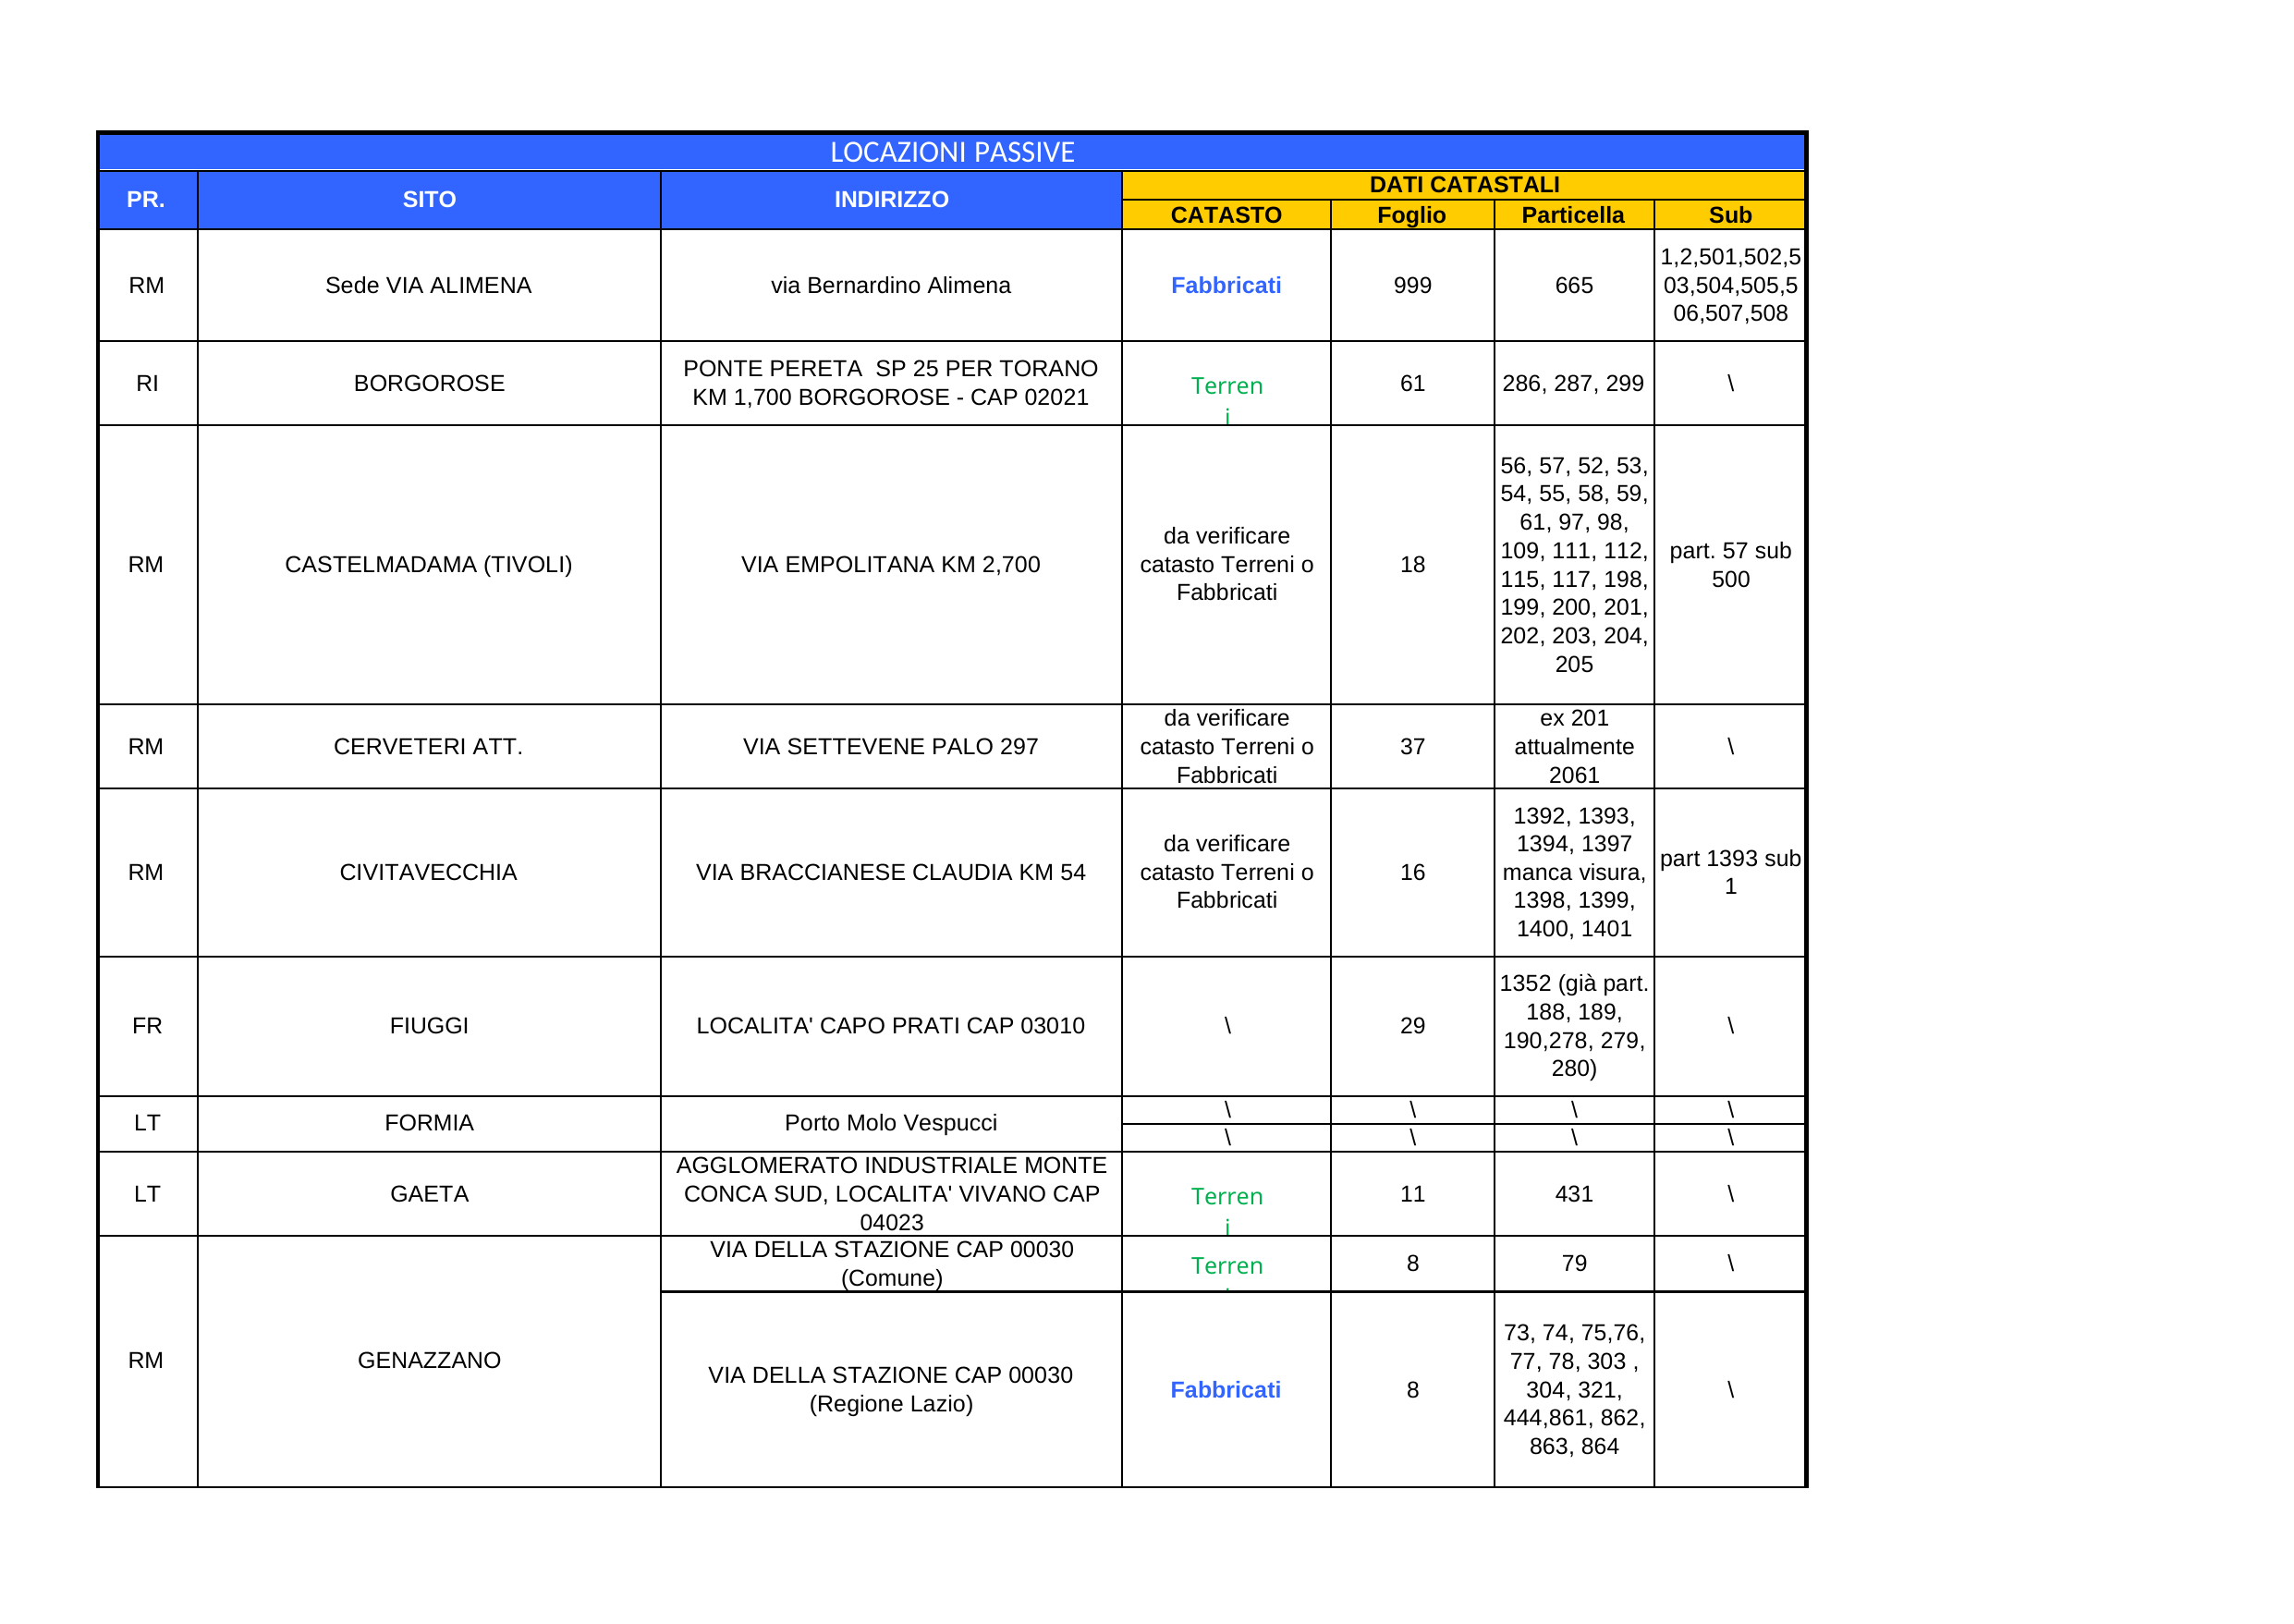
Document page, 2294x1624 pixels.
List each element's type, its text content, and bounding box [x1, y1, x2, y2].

table_cell VIA BRACCIANESE CLAUDIA KM 54 [662, 789, 1121, 955]
table_cell \ [1655, 1153, 1804, 1235]
table_cell 16 [1332, 789, 1494, 955]
table_cell Sub [1655, 201, 1804, 228]
table_cell 8 [1332, 1237, 1494, 1290]
table_cell CERVETERI ATT. [199, 705, 660, 788]
table_cell 18 [1332, 426, 1494, 703]
table_cell Fabbricati [1123, 1293, 1330, 1486]
table_cell Terreni [1123, 1153, 1330, 1235]
table_cell part. 57 sub 500 [1655, 426, 1804, 703]
table_cell VIA EMPOLITANA KM 2,700 [662, 426, 1121, 703]
table_cell 56, 57, 52, 53, 54, 55, 58, 59, 61, 97, 98, 109, 111, 112, 115, 117, 198, 199, 200, 201, 202, 203, 204, 205 [1495, 426, 1653, 703]
table_cell 1352 (già part. 188, 189, 190,278, 279, 280) [1495, 958, 1653, 1095]
table_cell BORGOROSE [199, 342, 660, 424]
table_cell RM [100, 426, 197, 703]
table_cell LT [100, 1153, 197, 1235]
table_cell da verificare catasto Terreni o Fabbricati [1123, 426, 1330, 703]
table_cell 999 [1332, 230, 1494, 340]
table_cell INDIRIZZO [662, 172, 1121, 228]
table_cell \ [1655, 705, 1804, 788]
table_cell ex 201 attualmente 2061 [1495, 705, 1653, 788]
table_cell \ [1332, 1125, 1494, 1151]
table_cell GENAZZANO [199, 1237, 660, 1486]
table_cell 11 [1332, 1153, 1494, 1235]
table_cell DATI CATASTALI [1123, 172, 1804, 199]
table_cell \ [1655, 342, 1804, 424]
table_cell 61 [1332, 342, 1494, 424]
table_cell PONTE PERETA SP 25 PER TORANO KM 1,700 BORGOROSE - CAP 02021 [662, 342, 1121, 424]
table_cell 1392, 1393, 1394, 1397 manca visura, 1398, 1399, 1400, 1401 [1495, 789, 1653, 955]
table_cell Fabbricati [1123, 230, 1330, 340]
table_cell Terreni [1123, 342, 1330, 424]
table_cell \ [1123, 1097, 1330, 1123]
table_cell Foglio [1332, 201, 1494, 228]
table_cell LOCALITA' CAPO PRATI CAP 03010 [662, 958, 1121, 1095]
table_cell 665 [1495, 230, 1653, 340]
table_cell 79 [1495, 1237, 1653, 1290]
table_cell AGGLOMERATO INDUSTRIALE MONTE CONCA SUD, LOCALITA' VIVANO CAP 04023 [662, 1153, 1121, 1235]
table_cell RM [100, 789, 197, 955]
table_cell 1,2,501,502,5 03,504,505,5 06,507,508 [1655, 230, 1804, 340]
table_cell \ [1655, 1237, 1804, 1290]
table_cell \ [1123, 1125, 1330, 1151]
table_cell \ [1123, 958, 1330, 1095]
table_cell RM [100, 1237, 197, 1486]
table_cell CASTELMADAMA (TIVOLI) [199, 426, 660, 703]
table_cell 431 [1495, 1153, 1653, 1235]
table_cell RM [100, 705, 197, 788]
table_cell da verificare catasto Terreni o Fabbricati [1123, 705, 1330, 788]
table_cell SITO [199, 172, 660, 228]
table_cell RM [100, 230, 197, 340]
table_cell \ [1655, 958, 1804, 1095]
table_cell CATASTO [1123, 201, 1330, 228]
table_cell GAETA [199, 1153, 660, 1235]
table_cell PR. [100, 172, 197, 228]
table_cell FORMIA [199, 1097, 660, 1151]
table_cell VIA DELLA STAZIONE CAP 00030 (Comune) [662, 1237, 1121, 1290]
table_cell FR [100, 958, 197, 1095]
table_cell part 1393 sub 1 [1655, 789, 1804, 955]
table_cell via Bernardino Alimena [662, 230, 1121, 340]
table_cell Porto Molo Vespucci [662, 1097, 1121, 1151]
table_header LOCAZIONI PASSIVE [100, 135, 1804, 169]
table_cell RI [100, 342, 197, 424]
table_cell Terreni [1123, 1237, 1330, 1290]
table_cell \ [1495, 1125, 1653, 1151]
table_cell 37 [1332, 705, 1494, 788]
table_cell VIA SETTEVENE PALO 297 [662, 705, 1121, 788]
table_cell Particella [1495, 201, 1653, 228]
table_cell \ [1655, 1293, 1804, 1486]
table_cell \ [1655, 1125, 1804, 1151]
table_cell 29 [1332, 958, 1494, 1095]
table_cell 286, 287, 299 [1495, 342, 1653, 424]
table_cell LT [100, 1097, 197, 1151]
table_cell da verificare catasto Terreni o Fabbricati [1123, 789, 1330, 955]
table_cell VIA DELLA STAZIONE CAP 00030 (Regione Lazio) [662, 1293, 1121, 1486]
table_cell \ [1655, 1097, 1804, 1123]
table_cell 8 [1332, 1293, 1494, 1486]
table_cell FIUGGI [199, 958, 660, 1095]
table_cell Sede VIA ALIMENA [199, 230, 660, 340]
table_cell CIVITAVECCHIA [199, 789, 660, 955]
table_cell 73, 74, 75,76, 77, 78, 303 , 304, 321, 444,861, 862, 863, 864 [1495, 1293, 1653, 1486]
table_cell \ [1332, 1097, 1494, 1123]
table_cell \ [1495, 1097, 1653, 1123]
